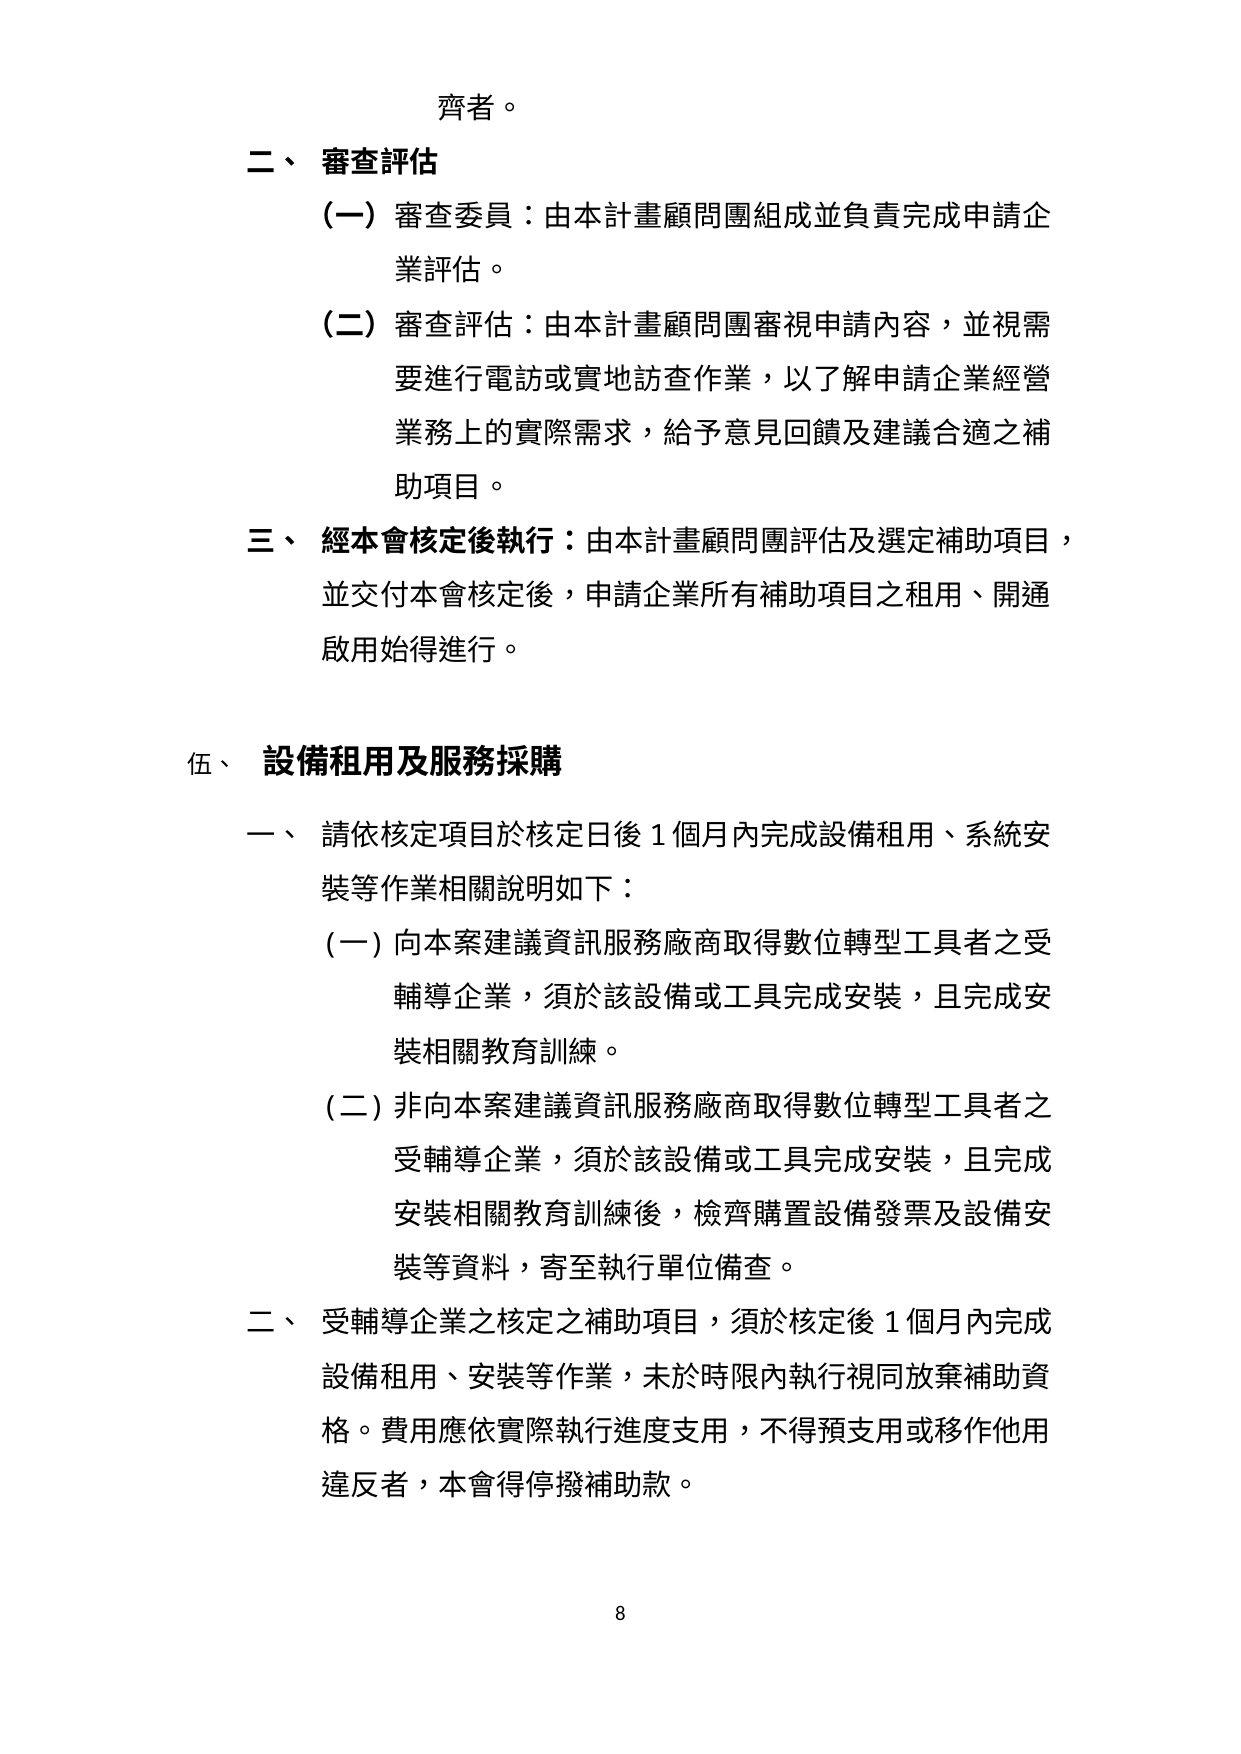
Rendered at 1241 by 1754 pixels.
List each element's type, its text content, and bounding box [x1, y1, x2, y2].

list 向本案建議資訊服務廠商取得數位轉型工具者之受輔導企業，須於該設備或工具完成安裝，且完成安裝相關教育訓練。 [321, 910, 1053, 1073]
list 審查委員：由本計畫顧問團組成並負責完成申請企業評估。 [306, 183, 1053, 292]
list 非向本案建議資訊服務廠商取得數位轉型工具者之受輔導企業，須於該設備或工具完成安裝，且完成安裝相關教育訓練後，檢齊購置設備發票及設備安裝等資料，寄至執行單位備查。 [321, 1073, 1053, 1289]
list 受輔導企業之核定之補助項目，須於核定後1個月內完成設備租用、安裝等作業，未於時限內執行視同放棄補助資格。費用應依實際執行進度支用，不得預支用或移作他用，違反者，本會得停撥補助款。 [246, 1289, 1053, 1506]
list 請依核定項目於核定日後1個月內完成設備租用、系統安裝等作業相關說明如下： [246, 802, 1053, 910]
list 審查評估 [246, 129, 1053, 183]
list 計畫申請及資格文件：經執行單位由電子郵件及電話聯繫通知補件後，仍缺件或未能於期限前補齊者。 [393, 75, 1053, 129]
list 設備租用及服務採購 [187, 735, 1053, 783]
list 經本會核定後執行：由本計畫顧問團評估及選定補助項目，並交付本會核定後，申請企業所有補助項目之租用、開通、啟用始得進行。 [246, 508, 1053, 671]
list 審查評估：由本計畫顧問團審視申請內容，並視需要進行電訪或實地訪查作業，以了解申請企業經營業務上的實際需求，給予意見回饋及建議合適之補助項目。 [306, 292, 1053, 508]
